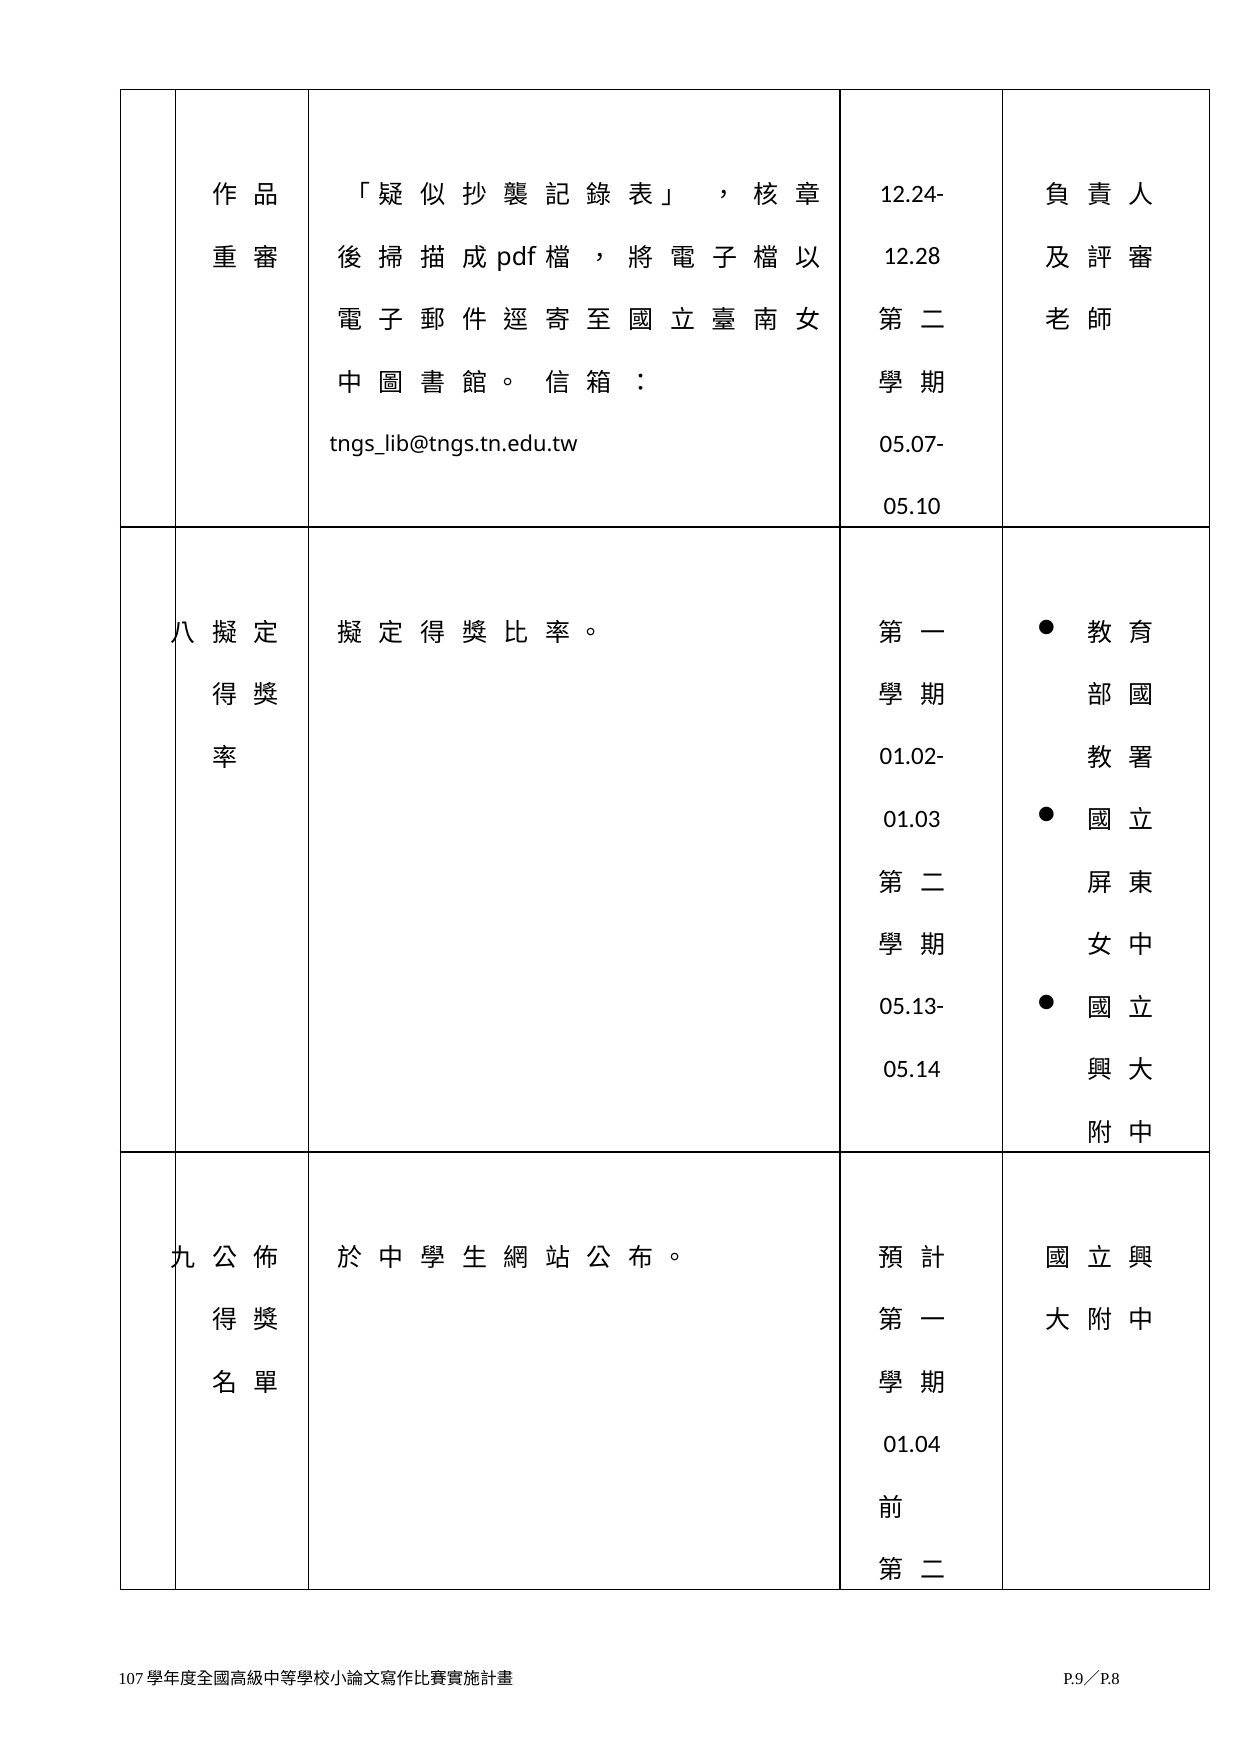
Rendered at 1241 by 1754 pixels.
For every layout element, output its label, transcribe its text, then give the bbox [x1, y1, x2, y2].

table_cell 公佈得獎名單 [176, 1153, 308, 1589]
table_cell 12.24-12.28 第二學期 05.07-05.10 [841, 90, 1002, 526]
table_cell 九 [121, 1153, 175, 1589]
table_cell 教育部國教署 國立屏東女中 國立興大附中 [1003, 528, 1209, 1151]
table_cell 擬定得獎率 [176, 528, 308, 1151]
table_cell 第一學期 01.02-01.03 第二學期 05.13-05.14 [841, 528, 1002, 1151]
table_cell 預計 第一學期 01.04前 第二 [841, 1153, 1002, 1589]
table_cell 疑似抄襲作品重審 [176, 90, 308, 526]
table_cell 「疑似抄襲記錄表」，核章後掃描成pdf檔，將電子檔以電子郵件逕寄至國立臺南女中圖書館。信箱：tngs_lib@tngs.tn.edu.tw [309, 90, 839, 526]
table_cell 國立興大附中 [1003, 1153, 1209, 1589]
table_cell 於中學生網站公布。 [309, 1153, 839, 1589]
table_cell 八 [121, 528, 175, 1151]
table_cell 七 [121, 90, 175, 526]
table_cell 負責人及評審老師 [1003, 90, 1209, 526]
table_cell 擬定得獎比率。 [309, 528, 839, 1151]
